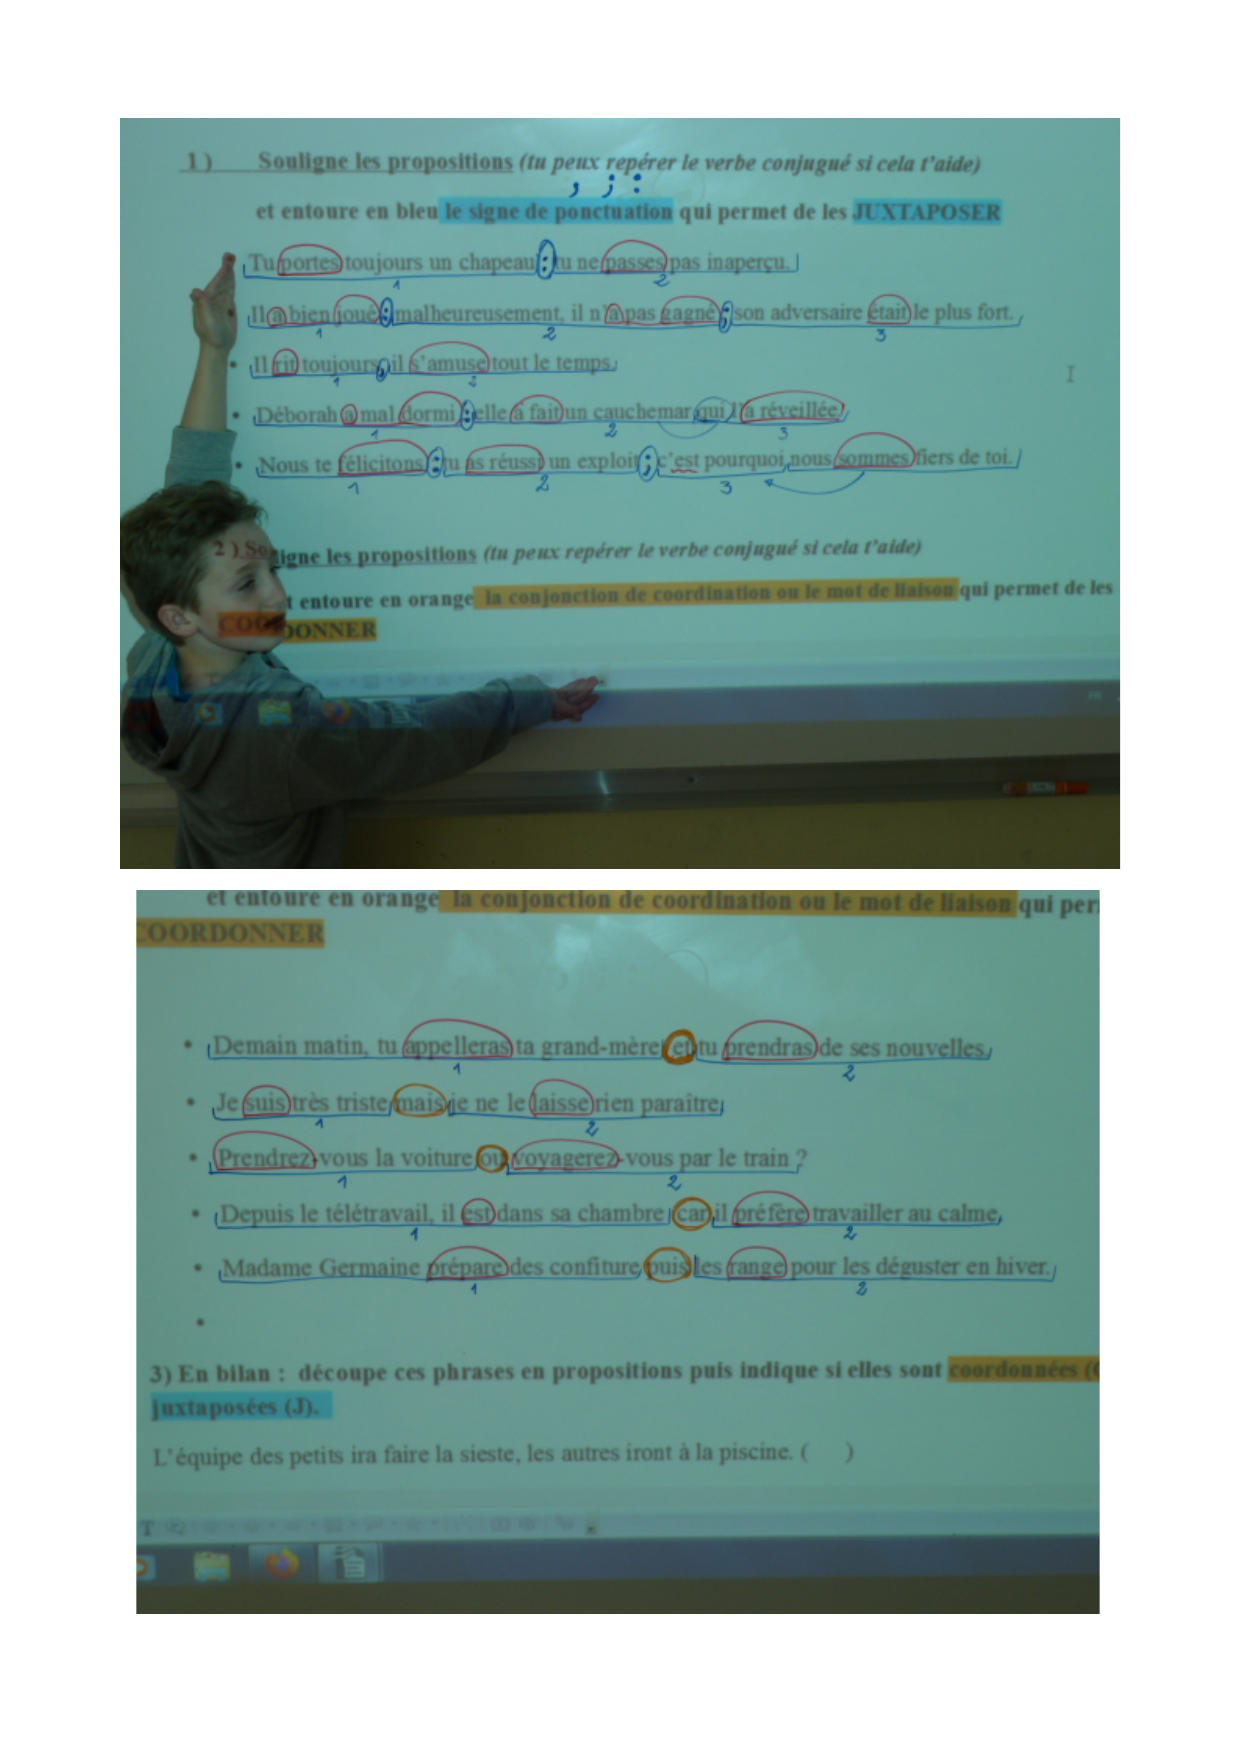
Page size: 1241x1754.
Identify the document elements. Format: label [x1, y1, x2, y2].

picture [120, 118, 1121, 869]
picture [136, 890, 1100, 1614]
